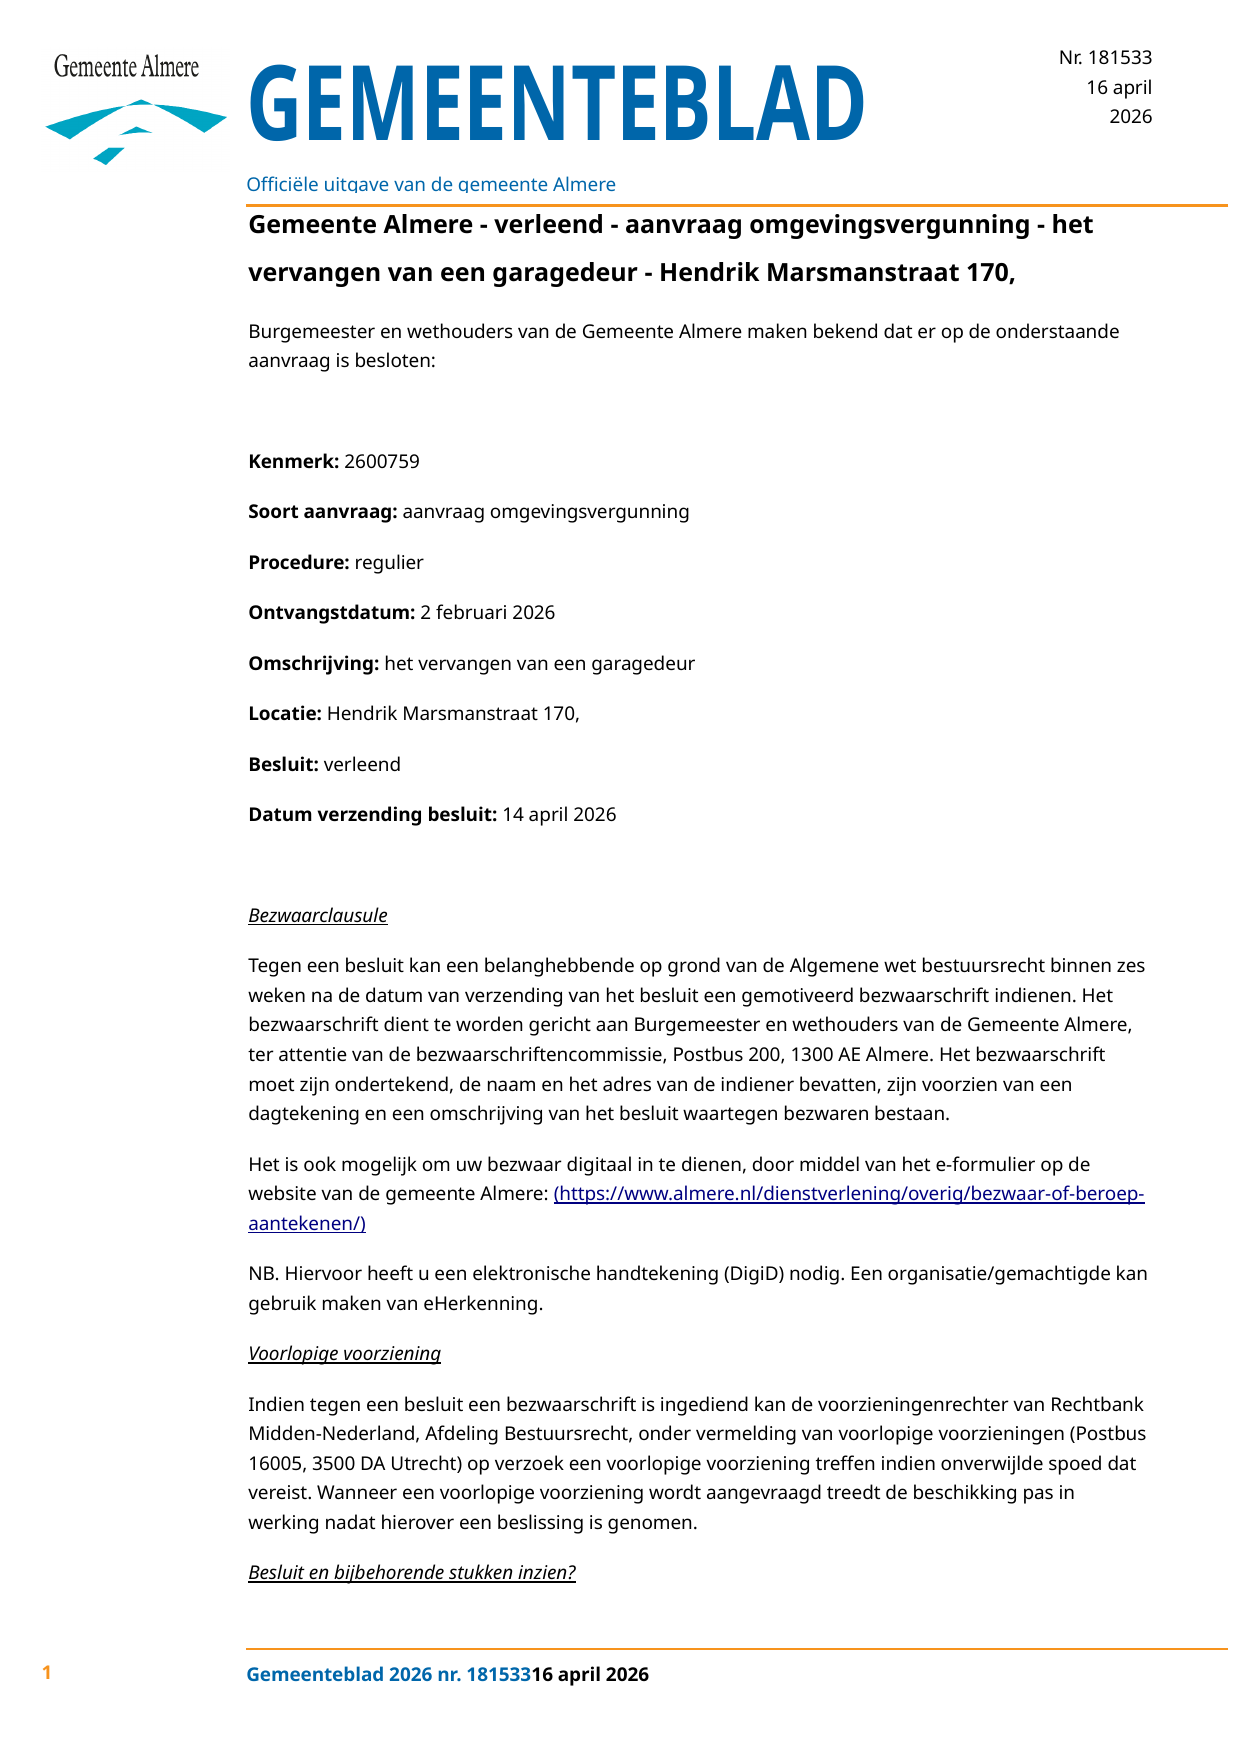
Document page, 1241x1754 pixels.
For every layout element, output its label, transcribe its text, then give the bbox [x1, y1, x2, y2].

text Het is ook mogelijk om uw bezwaar digitaal in te dienen, door middel van het e-formulier op de website van de gemeente Almere: (https://www.almere.nl/dienstverlening/overig/bezwaar-of-beroep-aantekenen/) [248, 1151, 1152, 1236]
text Tegen een besluit kan een belanghebbende op grond van de Algemene wet bestuursrecht binnen zes weken na de datum van verzending van het besluit een gemotiveerd bezwaarschrift indienen. Het bezwaarschrift dient te worden gericht aan Burgemeester en wethouders van de Gemeente Almere, ter attentie van de bezwaarschriftencommissie, Postbus 200, 1300 AE Almere. Het bezwaarschrift moet zijn ondertekend, de naam en het adres van de indiener bevatten, zijn voorzien van een dagtekening en een omschrijving van het besluit waartegen bezwaren bestaan. [248, 952, 1152, 1126]
text Procedure: regulier [248, 549, 1152, 575]
text Burgemeester en wethouders van de Gemeente Almere maken bekend dat er op de onderstaande aanvraag is besloten: [248, 318, 1152, 373]
picture [41, 47, 231, 172]
text Datum verzending besluit: 14 april 2026 [248, 801, 1152, 827]
text Bezwaarclausule [248, 902, 1152, 928]
text Gemeente Almere - verleend - aanvraag omgevingsvergunning - het vervangen van een garagedeur - Hendrik Marsmanstraat 170, [248, 207, 1152, 288]
text Voorlopige voorziening [248, 1340, 1152, 1366]
text Ontvangstdatum: 2 februari 2026 [248, 599, 1152, 625]
text Locatie: Hendrik Marsmanstraat 170, [248, 700, 1152, 726]
text NB. Hiervoor heeft u een elektronische handtekening (DigiD) nodig. Een organisatie/gemachtigde kan gebruik maken van eHerkenning. [248, 1260, 1152, 1316]
text Indien tegen een besluit een bezwaarschrift is ingediend kan de voorzieningenrechter van Rechtbank Midden-Nederland, Afdeling Bestuursrecht, onder vermelding van voorlopige voorzieningen (Postbus 16005, 3500 DA Utrecht) op verzoek een voorlopige voorziening treffen indien onverwijlde spoed dat vereist. Wanneer een voorlopige voorziening wordt aangevraagd treedt de beschikking pas in werking nadat hierover een beslissing is genomen. [248, 1391, 1152, 1535]
text Kenmerk: 2600759 [248, 448, 1152, 474]
text Soort aanvraag: aanvraag omgevingsvergunning [248, 499, 1152, 524]
text Besluit: verleend [248, 751, 1152, 777]
text Besluit en bijbehorende stukken inzien? [248, 1559, 1152, 1585]
text Omschrijving: het vervangen van een garagedeur [248, 650, 1152, 676]
